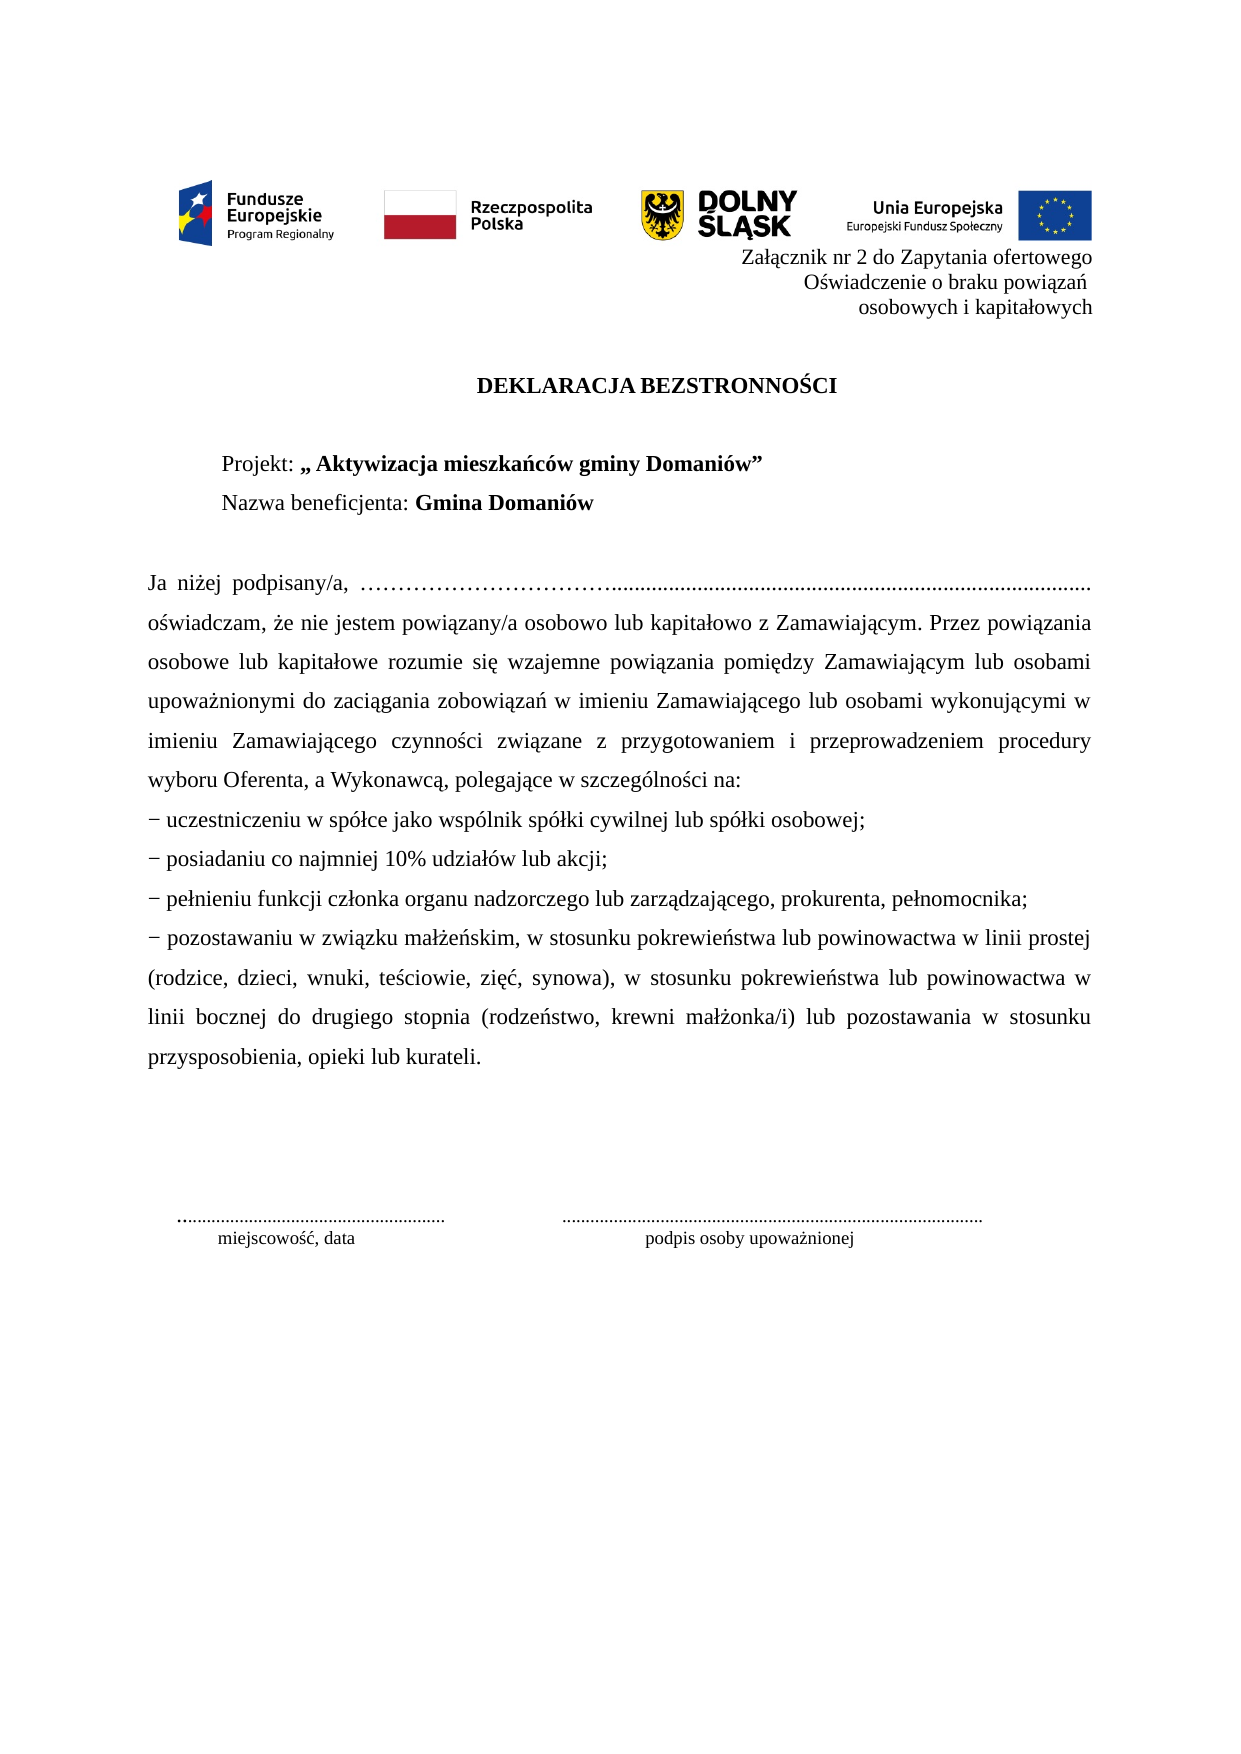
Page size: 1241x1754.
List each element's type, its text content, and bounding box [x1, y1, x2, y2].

text DEKLARACJA BEZSTRONNOŚCI [148, 372, 1093, 398]
picture [146, 147, 1092, 279]
text Oświadczenie o braku [148, 279, 1005, 294]
text − pozostawaniu w związku małżeńskim, w stosunku pokrewieństwa lub powinowactwa w linii prostej (rodzice, dzieci, wnuki, teściowie, zięć, synowa), w stosunku pokrewieństwa lub powinowactwa w linii bocznej do drugiego stopnia (rodzeństwo, krewni małżonka/i) lub pozostawania w stosunku przysposobienia, opieki lub kurateli. [148, 924, 1093, 1069]
text Nazwa beneficjenta: Gmina Domaniów [148, 489, 1093, 530]
text powiązań [1006, 269, 1093, 294]
text − uczestniczeniu w spółce jako wspólnik spółki cywilnej lub spółki osobowej; [148, 806, 1093, 832]
text − pełnieniu funkcji członka organu nadzorczego lub zarządzającego, prokurenta, pełnomocnika; [148, 885, 1093, 911]
text ......................................................... .......................................................................................... [148, 1201, 1093, 1227]
text Ja niżej podpisany/a, …………………………….................................................................................... oświadczam, że nie jestem powiązany/a osobowo lub kapitałowo z Zamawiającym. Przez powiązania osobowe lub kapitałowe rozumie się wzajemne powiązania pomiędzy Zamawiającym lub osobami upoważnionymi do zaciągania zobowiązań w imieniu Zamawiającego lub osobami wykonującymi w imieniu Zamawiającego czynności związane z przygotowaniem i przeprowadzeniem procedury wyboru Oferenta, a Wykonawcą, polegające w szczególności na: [148, 569, 1093, 793]
text Projekt: „ Aktywizacja mieszkańców gminy Domaniów” [148, 450, 1093, 476]
text − posiadaniu co najmniej 10% udziałów lub akcji; [148, 846, 1093, 872]
text miejscowość, data podpis osoby upoważnionej [148, 1227, 1093, 1249]
text osobowych i kapitałowych [148, 294, 1093, 319]
